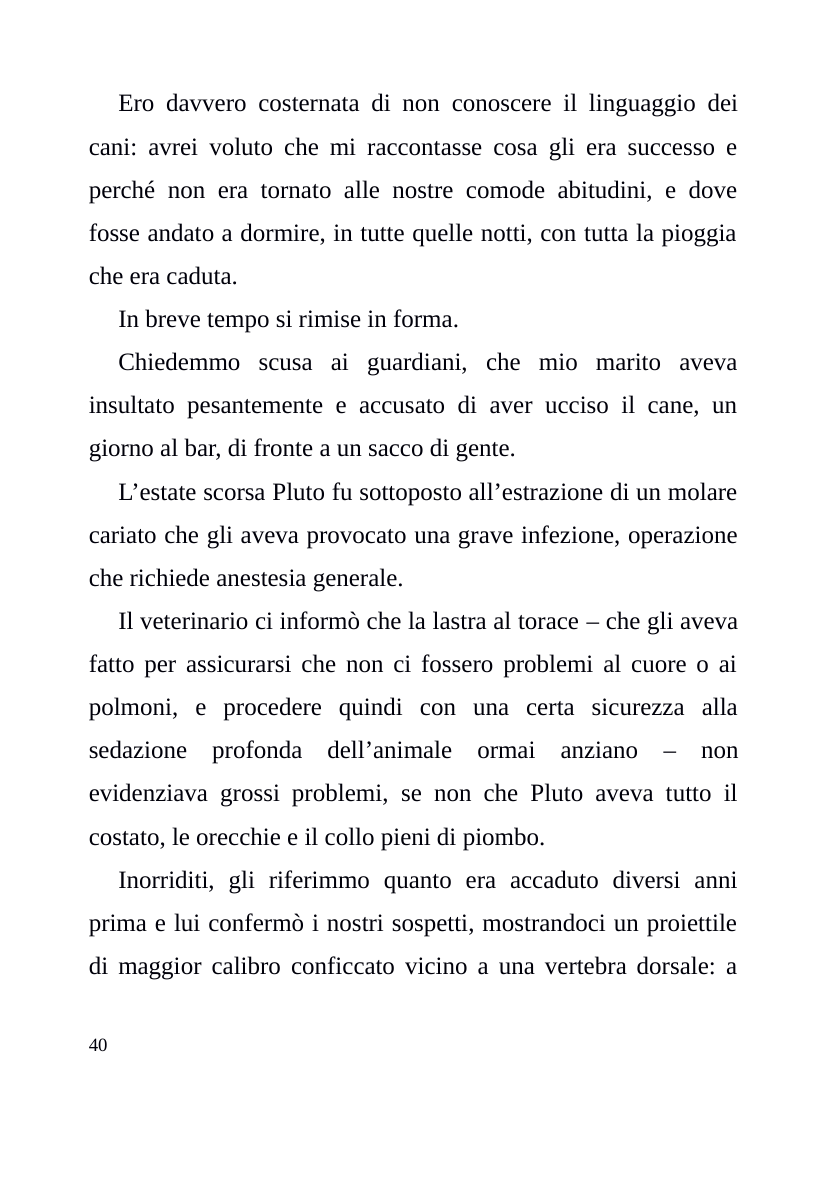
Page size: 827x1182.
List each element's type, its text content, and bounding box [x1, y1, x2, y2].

text Ero davvero costernata di non conoscere il linguaggio dei cani: avrei voluto che mi raccontasse cosa gli era successo e perché non era tornato alle nostre comode abitudini, e dove fosse andato a dormire, in tutte quelle notti, con tutta la pioggia che era caduta. [88, 88, 738, 290]
text Chiedemmo scusa ai guardiani, che mio marito aveva insultato pesantemente e accusato di aver ucciso il cane, un giorno al bar, di fronte a un sacco di gente. [88, 347, 738, 462]
text Inorriditi, gli riferimmo quanto era accaduto diversi anni prima e lui confermò i nostri sospetti, mostrandoci un proiettile di maggior calibro conficcato vicino a una vertebra dorsale: a [88, 865, 738, 980]
text L’estate scorsa Pluto fu sottoposto all’estrazione di un molare cariato che gli aveva provocato una grave infezione, operazione che richiede anestesia generale. [88, 477, 738, 592]
text In breve tempo si rimise in forma. [88, 304, 738, 333]
text Il veterinario ci informò che la lastra al torace – che gli aveva fatto per assicurarsi che non ci fossero problemi al cuore o ai polmoni, e procedere quindi con una certa sicurezza alla sedazione profonda dell’animale ormai anziano – non evidenziava grossi problemi, se non che Pluto aveva tutto il costato, le orecchie e il collo pieni di piombo. [88, 606, 738, 850]
